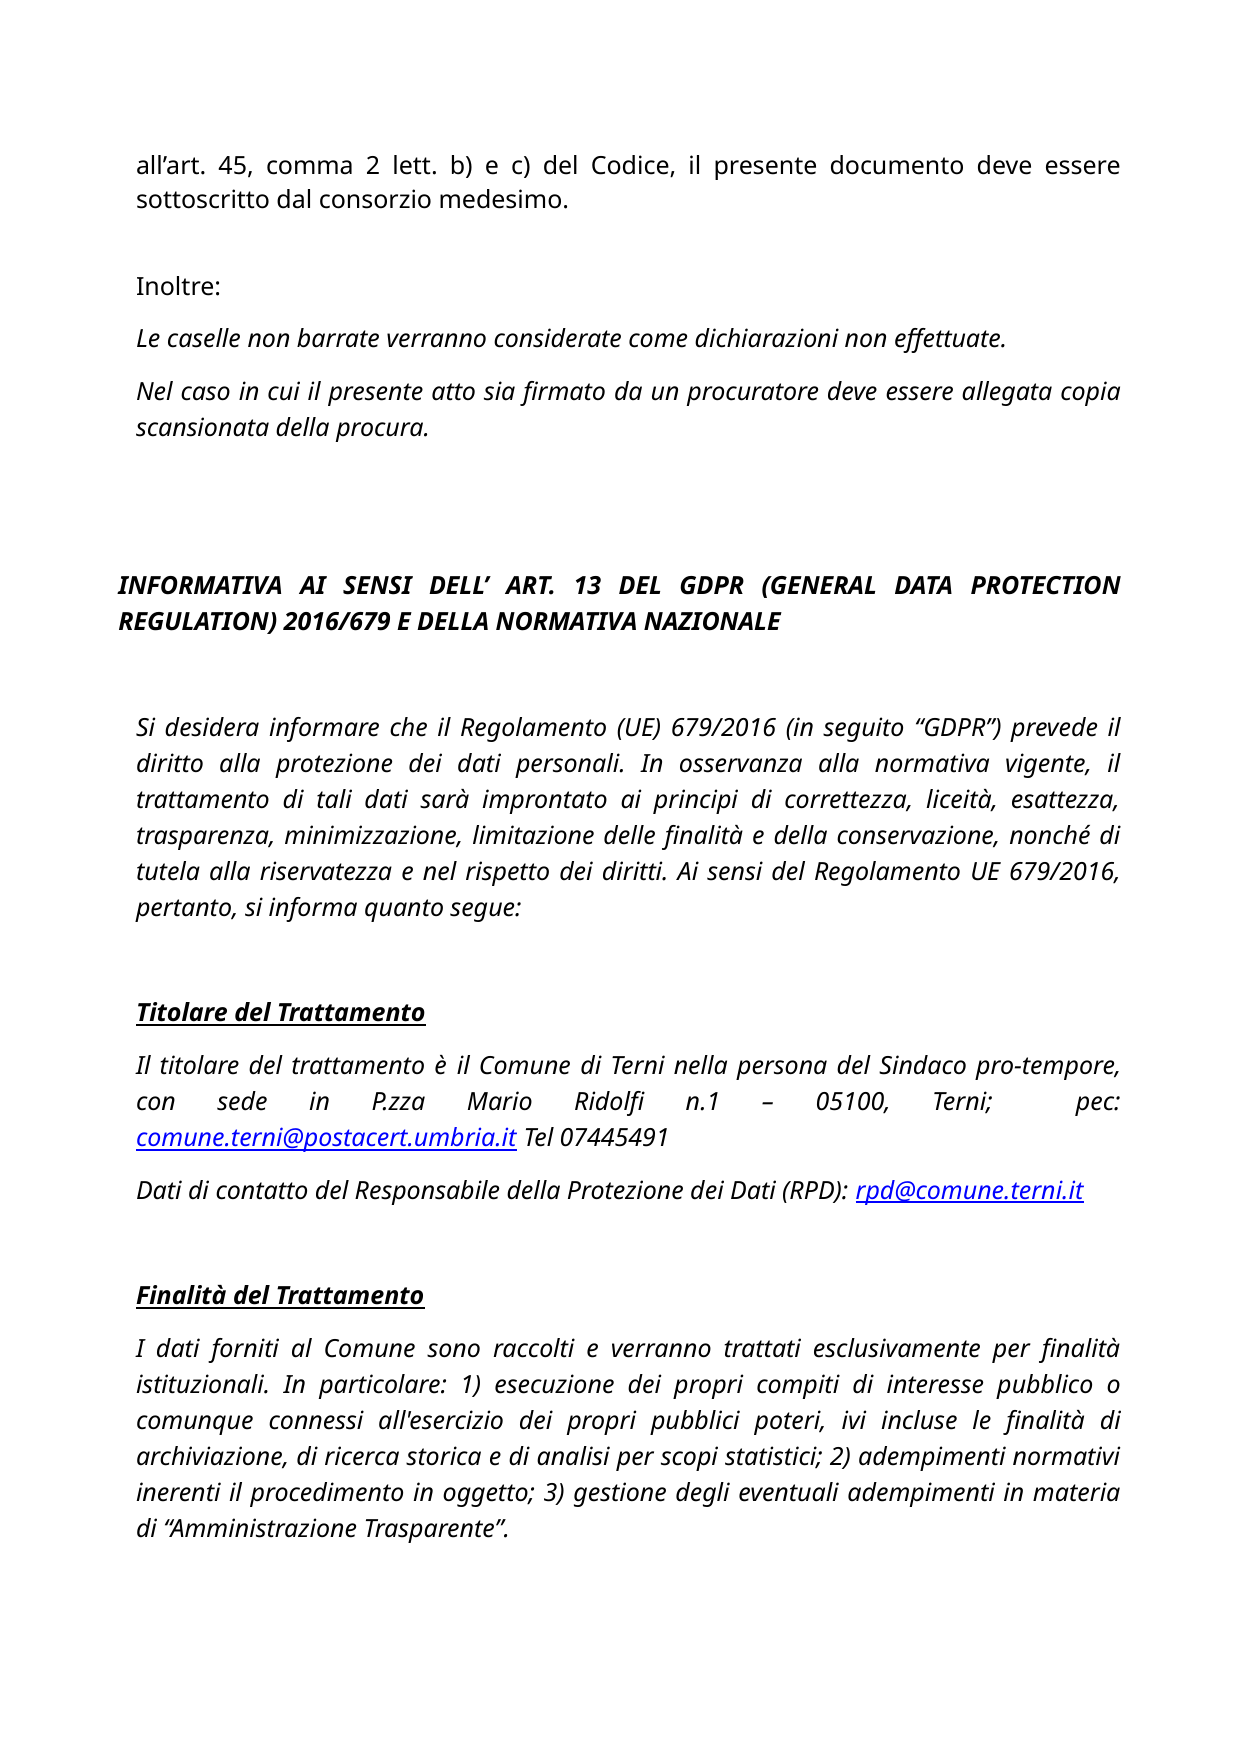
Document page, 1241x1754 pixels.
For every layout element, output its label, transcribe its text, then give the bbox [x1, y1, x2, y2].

text Le caselle non barrate verranno considerate come dichiarazioni non effettuate. [136, 321, 1122, 355]
text Titolare del Trattamento [136, 995, 1122, 1029]
text Finalità del Trattamento [136, 1278, 1122, 1312]
text I dati forniti al Comune sono raccolti e verranno trattati esclusivamente per finalità istituzionali. In particolare: 1) esecuzione dei propri compiti di interesse pubblico o comunque connessi all'esercizio dei propri pubblici poteri, ivi incluse le finalità di archiviazione, di ricerca storica e di analisi per scopi statistici; 2) adempimenti normativi inerenti il procedimento in oggetto; 3) gestione degli eventuali adempimenti in materia di “Amministrazione Trasparente”. [136, 1331, 1122, 1545]
text Dati di contatto del Responsabile della Protezione dei Dati (RPD): rpd@comune.terni.it [136, 1173, 1122, 1207]
text Inoltre: [136, 268, 1122, 302]
text INFORMATIVA AI SENSI DELL’ ART. 13 DEL GDPR (GENERAL DATA PROTECTION REGULATION) 2016/679 E DELLA NORMATIVA NAZIONALE [118, 568, 1122, 638]
list all’art. 45, comma 2 lett. b) e c) del Codice, il presente documento deve essere sottoscritto dal consorzio medesimo. [118, 148, 1122, 216]
text Il titolare del trattamento è il Comune di Terni nella persona del Sindaco pro-tempore, con sede in P.zza Mario Ridolfi n.1 – 05100, Terni; pec: comune.terni@postacert.umbria.it Tel 07445491 [136, 1048, 1122, 1154]
text Si desidera informare che il Regolamento (UE) 679/2016 (in seguito “GDPR”) prevede il diritto alla protezione dei dati personali. In osservanza alla normativa vigente, il trattamento di tali dati sarà improntato ai principi di correttezza, liceità, esattezza, trasparenza, minimizzazione, limitazione delle finalità e della conservazione, nonché di tutela alla riservatezza e nel rispetto dei diritti. Ai sensi del Regolamento UE 679/2016, pertanto, si informa quanto segue: [136, 709, 1122, 924]
text Nel caso in cui il presente atto sia firmato da un procuratore deve essere allegata copia scansionata della procura. [136, 374, 1122, 444]
